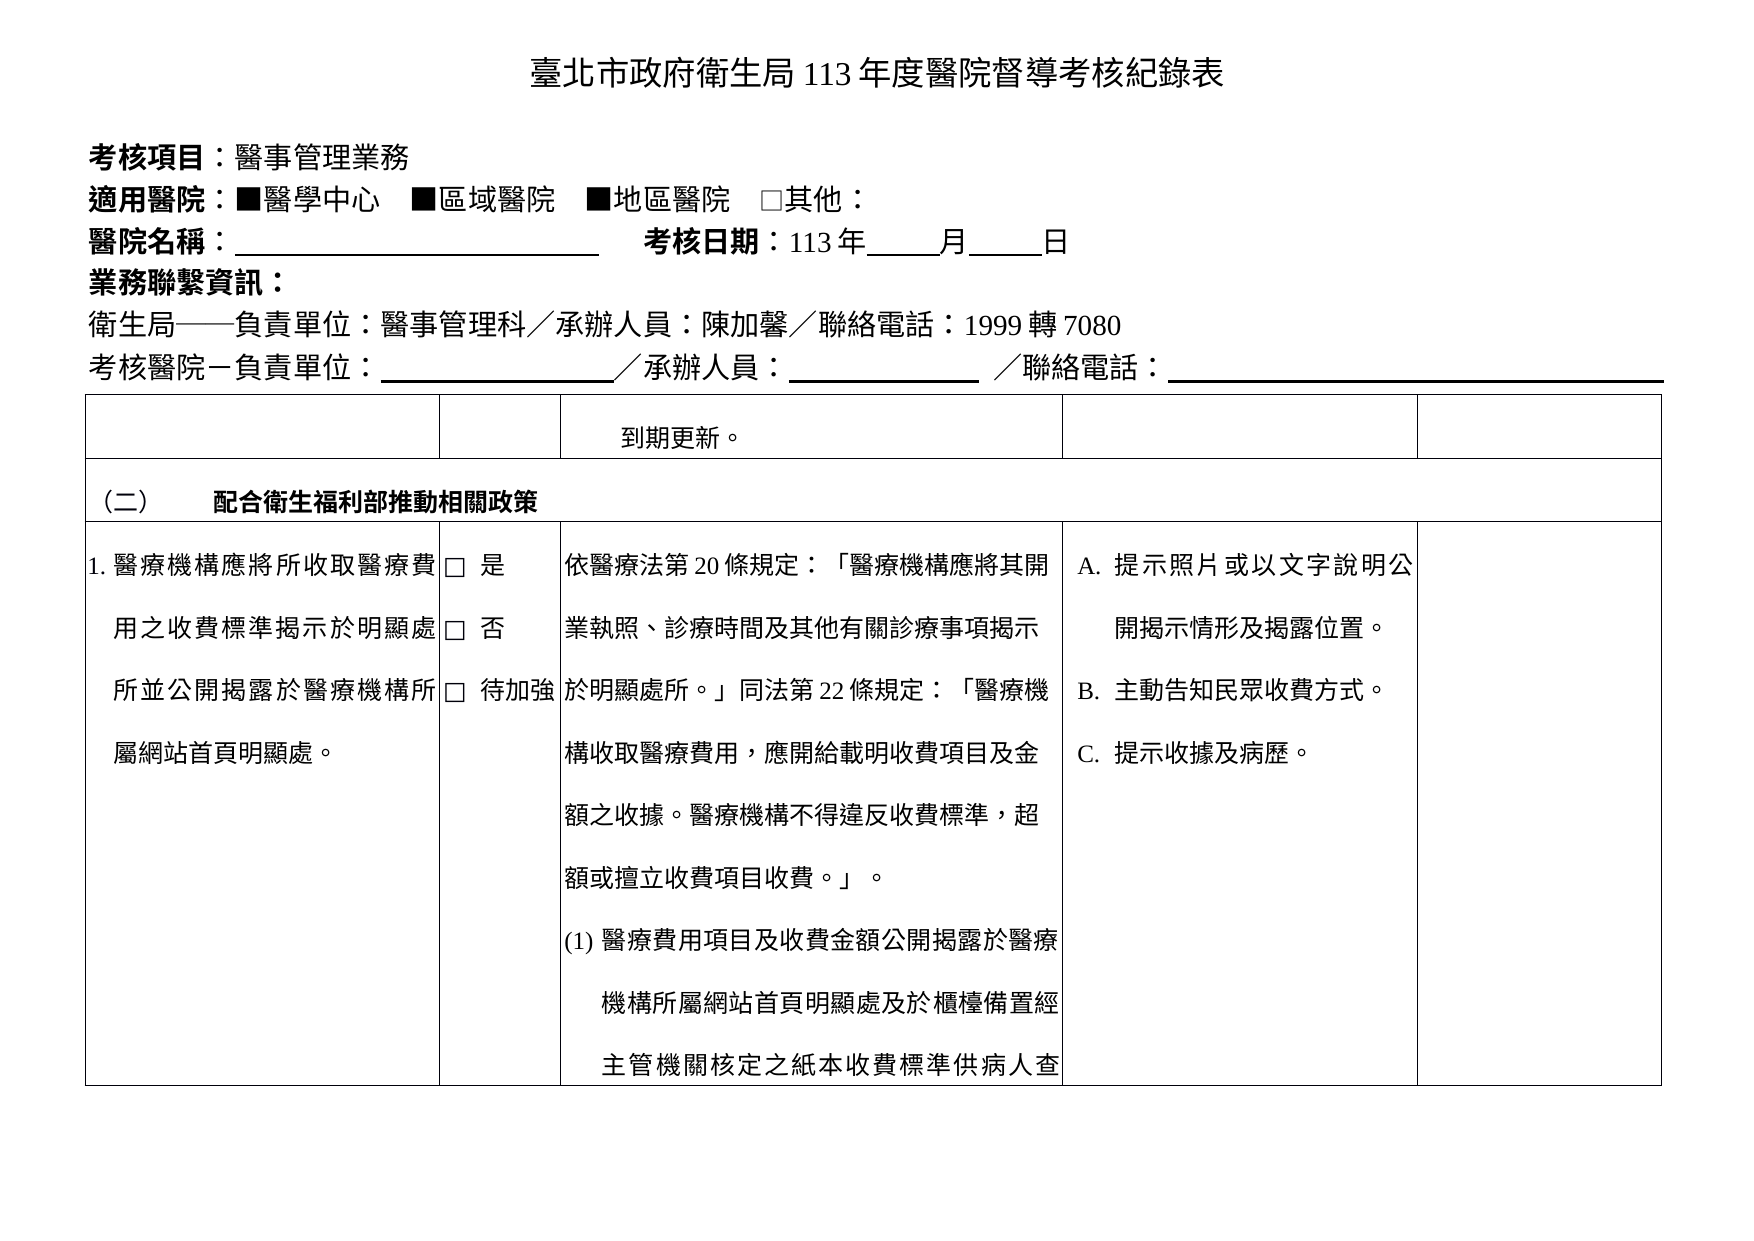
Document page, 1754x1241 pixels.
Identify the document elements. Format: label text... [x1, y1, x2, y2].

table_cell [1063, 395, 1417, 458]
table_cell [440, 395, 560, 458]
table_cell 提示照片或以文字說明公開揭示情形及揭露位置。 主動告知民眾收費方式。 提示收據及病歷。 [1063, 522, 1417, 1085]
table_cell 依醫療法第20條規定：「醫療機構應將其開業執照、診療時間及其他有關診療事項揭示於明顯處所。」同法第22條規定：「醫療機構收取醫療費用，應開給載明收費項目及金額之收據。醫療機構不得違反收費標準，超額或擅立收費項目收費。」。 醫療費用項目及收費金額公開揭露於醫療機構所屬網站首頁明顯處及於櫃檯備置經主管機關核定之紙本收費標準供病人查閱。 醫療機構未有超額或擅立收費項目等不實收費。 未以預約治療為名目預收醫療費用（如販賣美醫券）。 醫療機構應確實依醫療法施行細則第11條將收取之醫療費用及非醫療費用之項目及費額明細載明於收據。 是：以上4項皆符合。 否：以上4項皆不符合。 待加強：以上僅符合其中1項；或僅符合部分（請說明）。 [561, 522, 1062, 1085]
table_cell [1418, 395, 1661, 458]
table_cell [1418, 522, 1661, 1085]
table_cell [86, 395, 439, 458]
table_cell 是 否 待加強 [440, 522, 560, 1085]
table_cell 配合衛生福利部推動相關政策 [86, 459, 1661, 521]
table_cell 醫療機構應將所收取醫療費用之收費標準揭示於明顯處所並公開揭露於醫療機構所屬網站首頁明顯處。 [86, 522, 439, 1085]
table_cell 到期更新。 [561, 395, 1062, 458]
